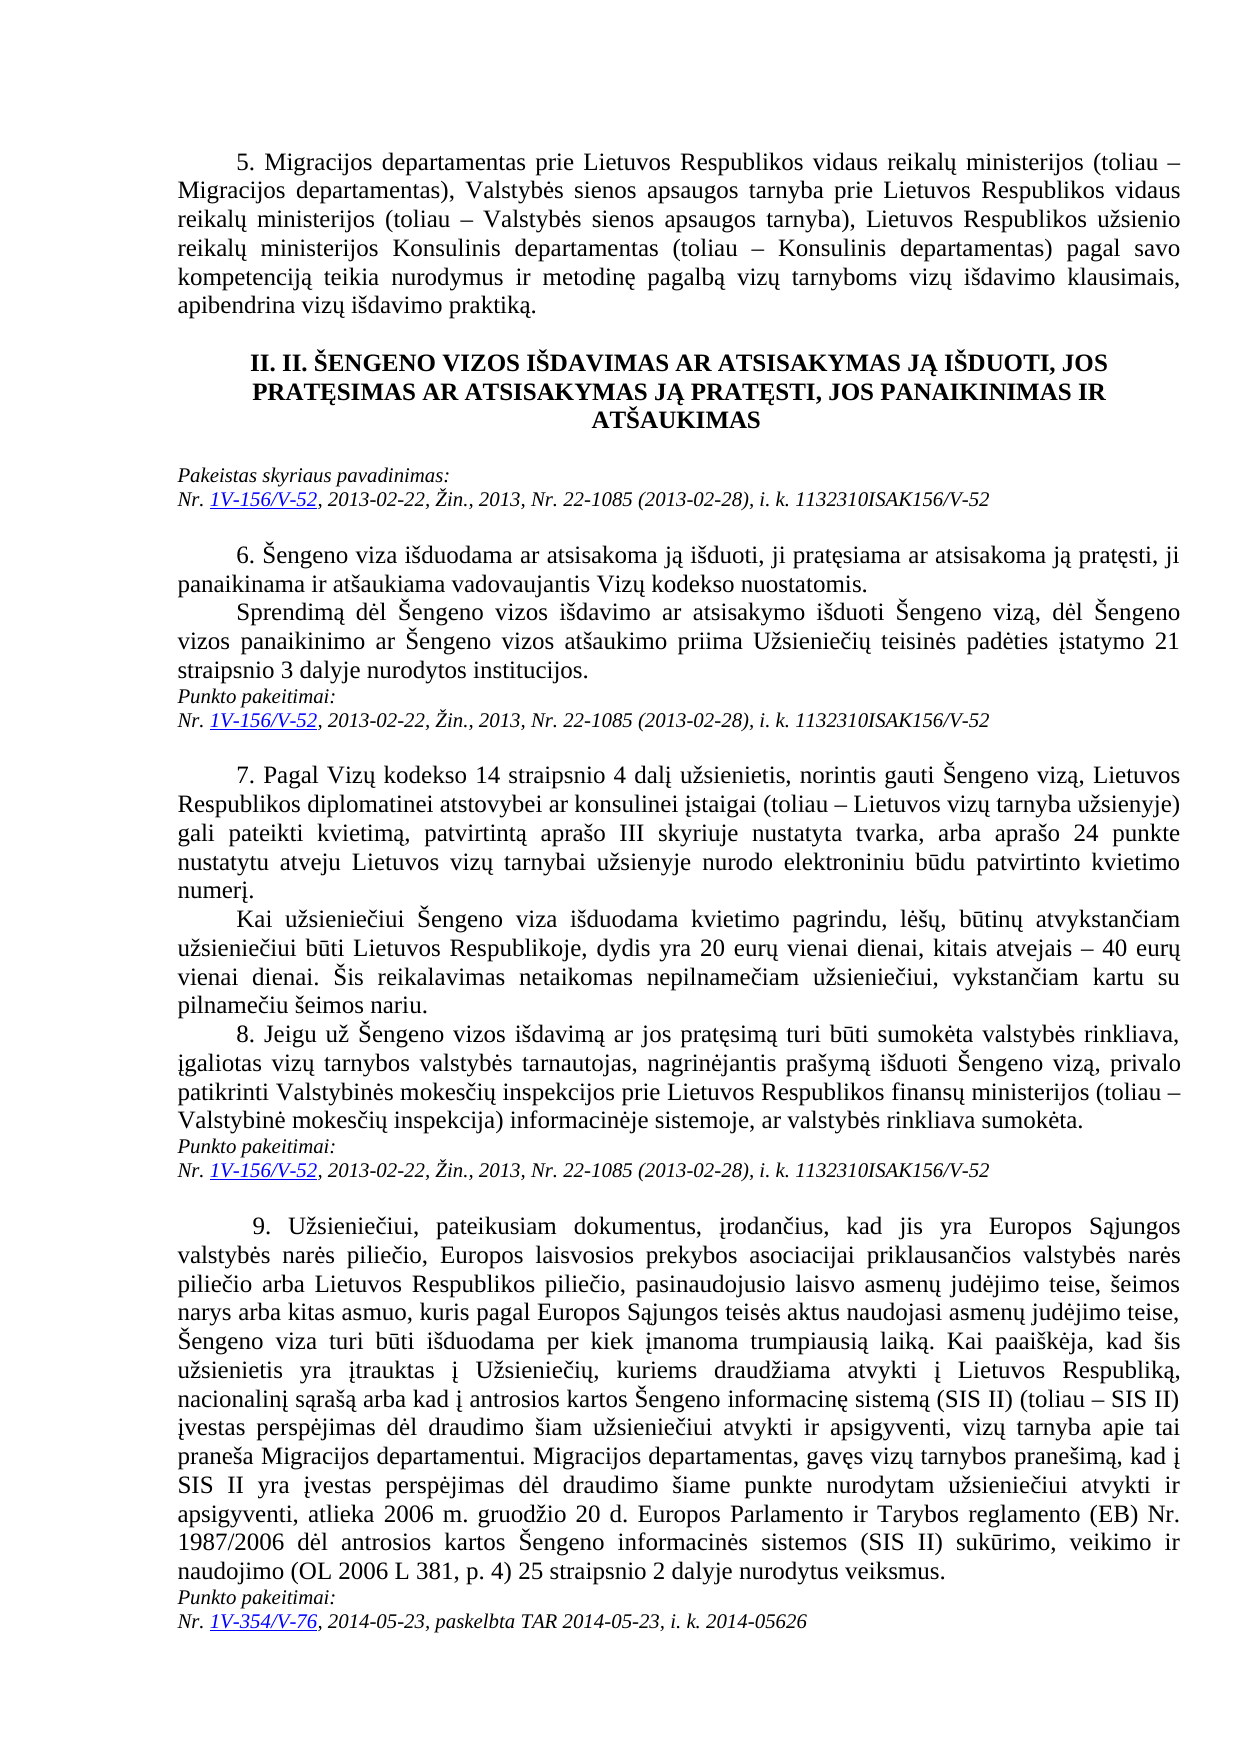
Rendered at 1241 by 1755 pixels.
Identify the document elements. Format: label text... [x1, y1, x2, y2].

text Pakeistas skyriaus pavadinimas: [177, 463, 1181, 487]
text Punkto pakeitimai: [177, 1585, 1181, 1609]
text 7. Pagal Vizų kodekso 14 straipsnio 4 dalį užsienietis, norintis gauti Šengeno vizą, Lietuvos Respublikos diplomatinei atstovybei ar konsulinei įstaigai (toliau – Lietuvos vizų tarnyba užsienyje) gali pateikti kvietimą, patvirtintą aprašo III skyriuje nustatyta tvarka, arba aprašo 24 punkte nustatytu atveju Lietuvos vizų tarnybai užsienyje nurodo elektroniniu būdu patvirtinto kvietimo numerį. [177, 761, 1181, 904]
text Nr. 1V-156/V-52, 2013-02-22, Žin., 2013, Nr. 22-1085 (2013-02-28), i. k. 1132310ISAK156/V-52 [177, 708, 1181, 732]
text Kai užsieniečiui Šengeno viza išduodama kvietimo pagrindu, lėšų, būtinų atvykstančiam užsieniečiui būti Lietuvos Respublikoje, dydis yra 20 eurų vienai dienai, kitais atvejais – 40 eurų vienai dienai. Šis reikalavimas netaikomas nepilnamečiam užsieniečiui, vykstančiam kartu su pilnamečiu šeimos nariu. [177, 904, 1181, 1019]
text 5. Migracijos departamentas prie Lietuvos Respublikos vidaus reikalų ministerijos (toliau – Migracijos departamentas), Valstybės sienos apsaugos tarnyba prie Lietuvos Respublikos vidaus reikalų ministerijos (toliau – Valstybės sienos apsaugos tarnyba), Lietuvos Respublikos užsienio reikalų ministerijos Konsulinis departamentas (toliau – Konsulinis departamentas) pagal savo kompetenciją teikia nurodymus ir metodinę pagalbą vizų tarnyboms vizų išdavimo klausimais, apibendrina vizų išdavimo praktiką. [177, 147, 1181, 319]
text Nr. 1V-354/V-76, 2014-05-23, paskelbta TAR 2014-05-23, i. k. 2014-05626 [177, 1609, 1181, 1633]
text ii. II. ŠENGENO VIZOS IŠDAVIMAS AR ATSISAKYMAS JĄ IŠDUOTI, JOS PRATĘSIMAS AR ATSISAKYMAS JĄ PRATĘSTI, JOS PANAIKINIMAS IR ATŠAUKIMAS [177, 348, 1181, 434]
text Punkto pakeitimai: [177, 684, 1181, 708]
text Sprendimą dėl Šengeno vizos išdavimo ar atsisakymo išduoti Šengeno vizą, dėl Šengeno vizos panaikinimo ar Šengeno vizos atšaukimo priima Užsieniečių teisinės padėties įstatymo 21 straipsnio 3 dalyje nurodytos institucijos. [177, 597, 1181, 684]
text Nr. 1V-156/V-52, 2013-02-22, Žin., 2013, Nr. 22-1085 (2013-02-28), i. k. 1132310ISAK156/V-52 [177, 1158, 1181, 1182]
text Punkto pakeitimai: [177, 1134, 1181, 1158]
text 8. Jeigu už Šengeno vizos išdavimą ar jos pratęsimą turi būti sumokėta valstybės rinkliava, įgaliotas vizų tarnybos valstybės tarnautojas, nagrinėjantis prašymą išduoti Šengeno vizą, privalo patikrinti Valstybinės mokesčių inspekcijos prie Lietuvos Respublikos finansų ministerijos (toliau – Valstybinė mokesčių inspekcija) informacinėje sistemoje, ar valstybės rinkliava sumokėta. [177, 1019, 1181, 1134]
text 9. Užsieniečiui, pateikusiam dokumentus, įrodančius, kad jis yra Europos Sąjungos valstybės narės piliečio, Europos laisvosios prekybos asociacijai priklausančios valstybės narės piliečio arba Lietuvos Respublikos piliečio, pasinaudojusio laisvo asmenų judėjimo teise, šeimos narys arba kitas asmuo, kuris pagal Europos Sąjungos teisės aktus naudojasi asmenų judėjimo teise, Šengeno viza turi būti išduodama per kiek įmanoma trumpiausią laiką. Kai paaiškėja, kad šis užsienietis yra įtrauktas į Užsieniečių, kuriems draudžiama atvykti į Lietuvos Respubliką, nacionalinį sąrašą arba kad į antrosios kartos Šengeno informacinę sistemą (SIS II) (toliau – SIS II) įvestas perspėjimas dėl draudimo šiam užsieniečiui atvykti ir apsigyventi, vizų tarnyba apie tai praneša Migracijos departamentui. Migracijos departamentas, gavęs vizų tarnybos pranešimą, kad į SIS II yra įvestas perspėjimas dėl draudimo šiame punkte nurodytam užsieniečiui atvykti ir apsigyventi, atlieka 2006 m. gruodžio 20 d. Europos Parlamento ir Tarybos reglamento (EB) Nr. 1987/2006 dėl antrosios kartos Šengeno informacinės sistemos (SIS II) sukūrimo, veikimo ir naudojimo (OL 2006 L 381, p. 4) 25 straipsnio 2 dalyje nurodytus veiksmus. [177, 1211, 1181, 1585]
text 6. Šengeno viza išduodama ar atsisakoma ją išduoti, ji pratęsiama ar atsisakoma ją pratęsti, ji panaikinama ir atšaukiama vadovaujantis Vizų kodekso nuostatomis. [177, 540, 1181, 597]
text Nr. 1V-156/V-52, 2013-02-22, Žin., 2013, Nr. 22-1085 (2013-02-28), i. k. 1132310ISAK156/V-52 [177, 487, 1181, 511]
